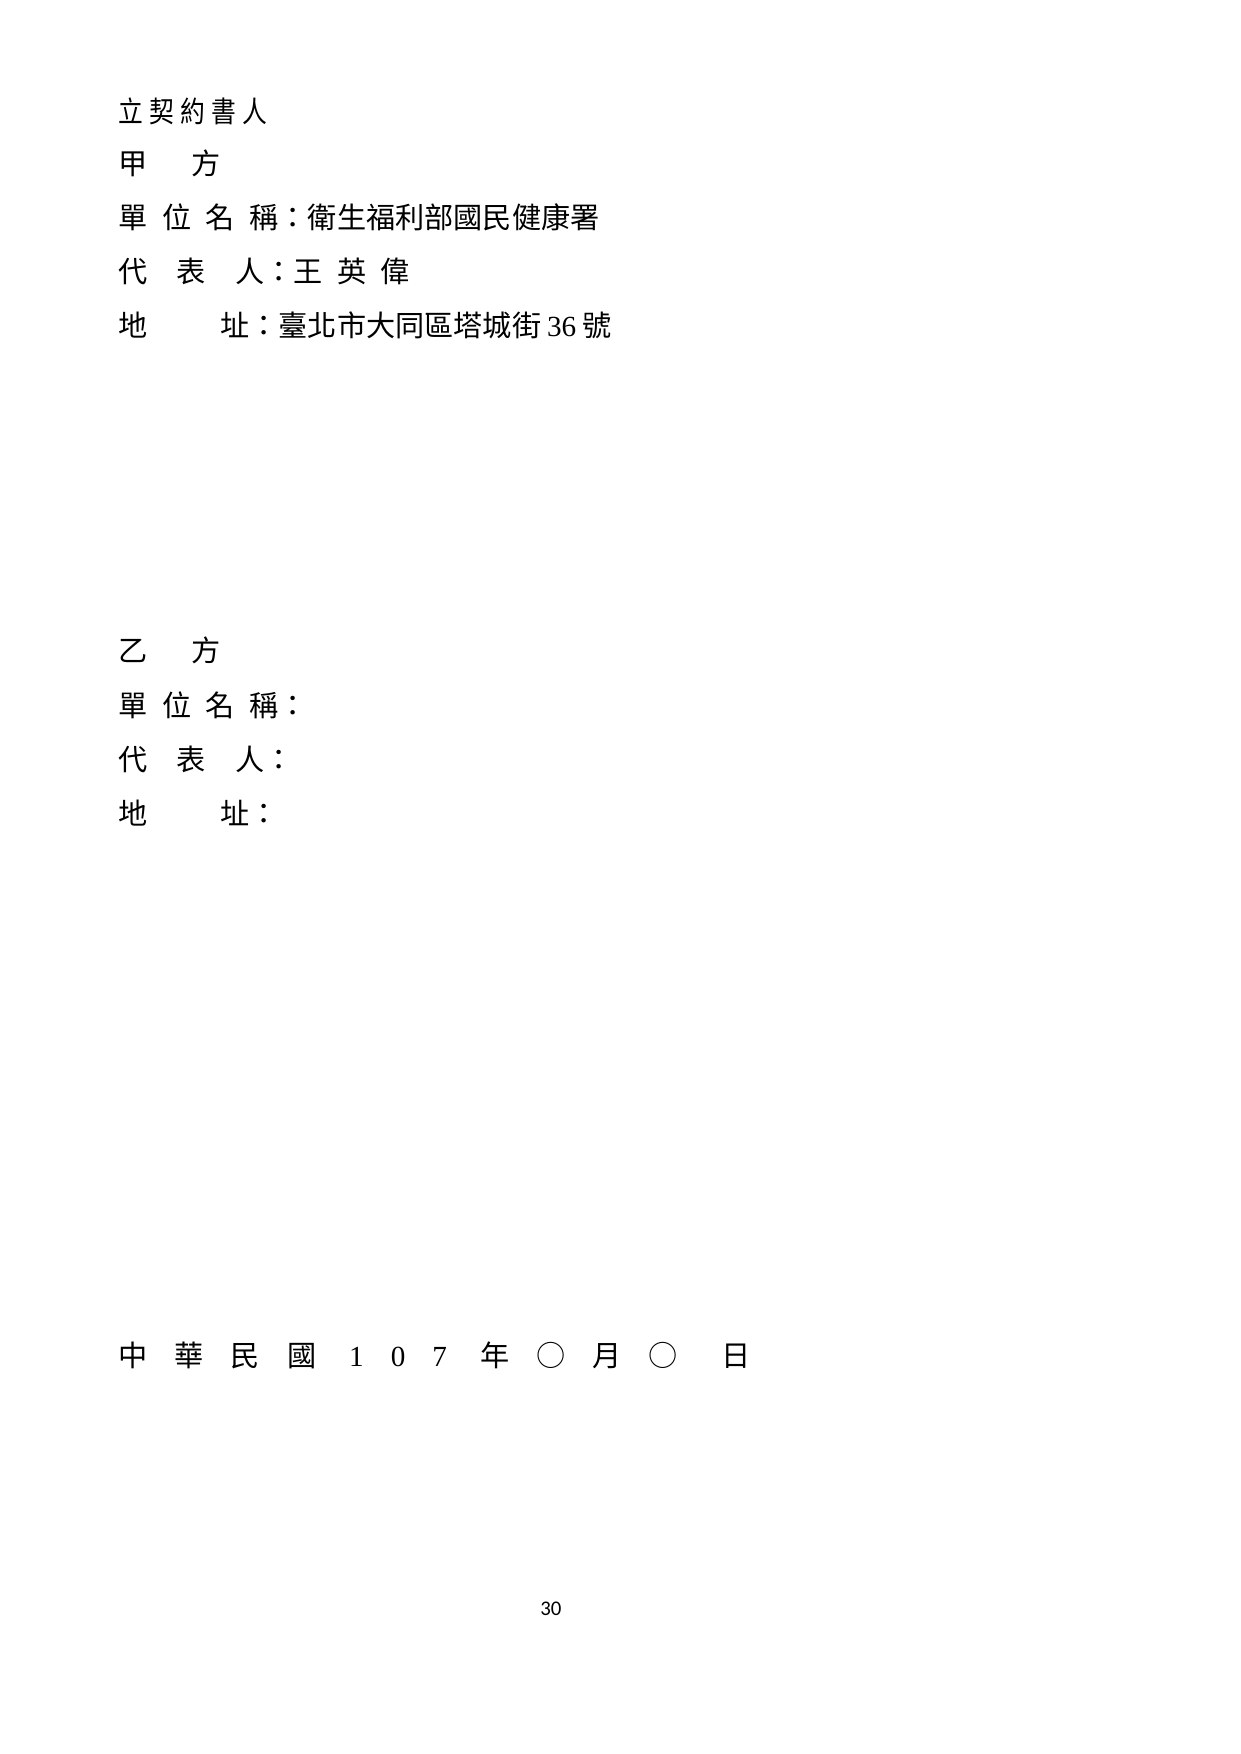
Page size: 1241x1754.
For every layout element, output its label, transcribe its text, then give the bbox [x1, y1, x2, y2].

text 地址：臺北市大同區塔城街36號 [118, 293, 1122, 348]
text 單位名稱：衛生福利部國民健康署 [118, 185, 1122, 239]
text 乙方 [118, 618, 1122, 673]
text 立契約書人 [118, 89, 1122, 131]
text 單位名稱： [118, 673, 1122, 727]
text 地址： [118, 781, 1122, 835]
text 甲方 [118, 131, 1122, 185]
text 代表人：王 英 偉 [118, 239, 1122, 293]
text 代表人： [118, 727, 1122, 781]
text 中華民國107年○月○ 日 [118, 1323, 1122, 1377]
